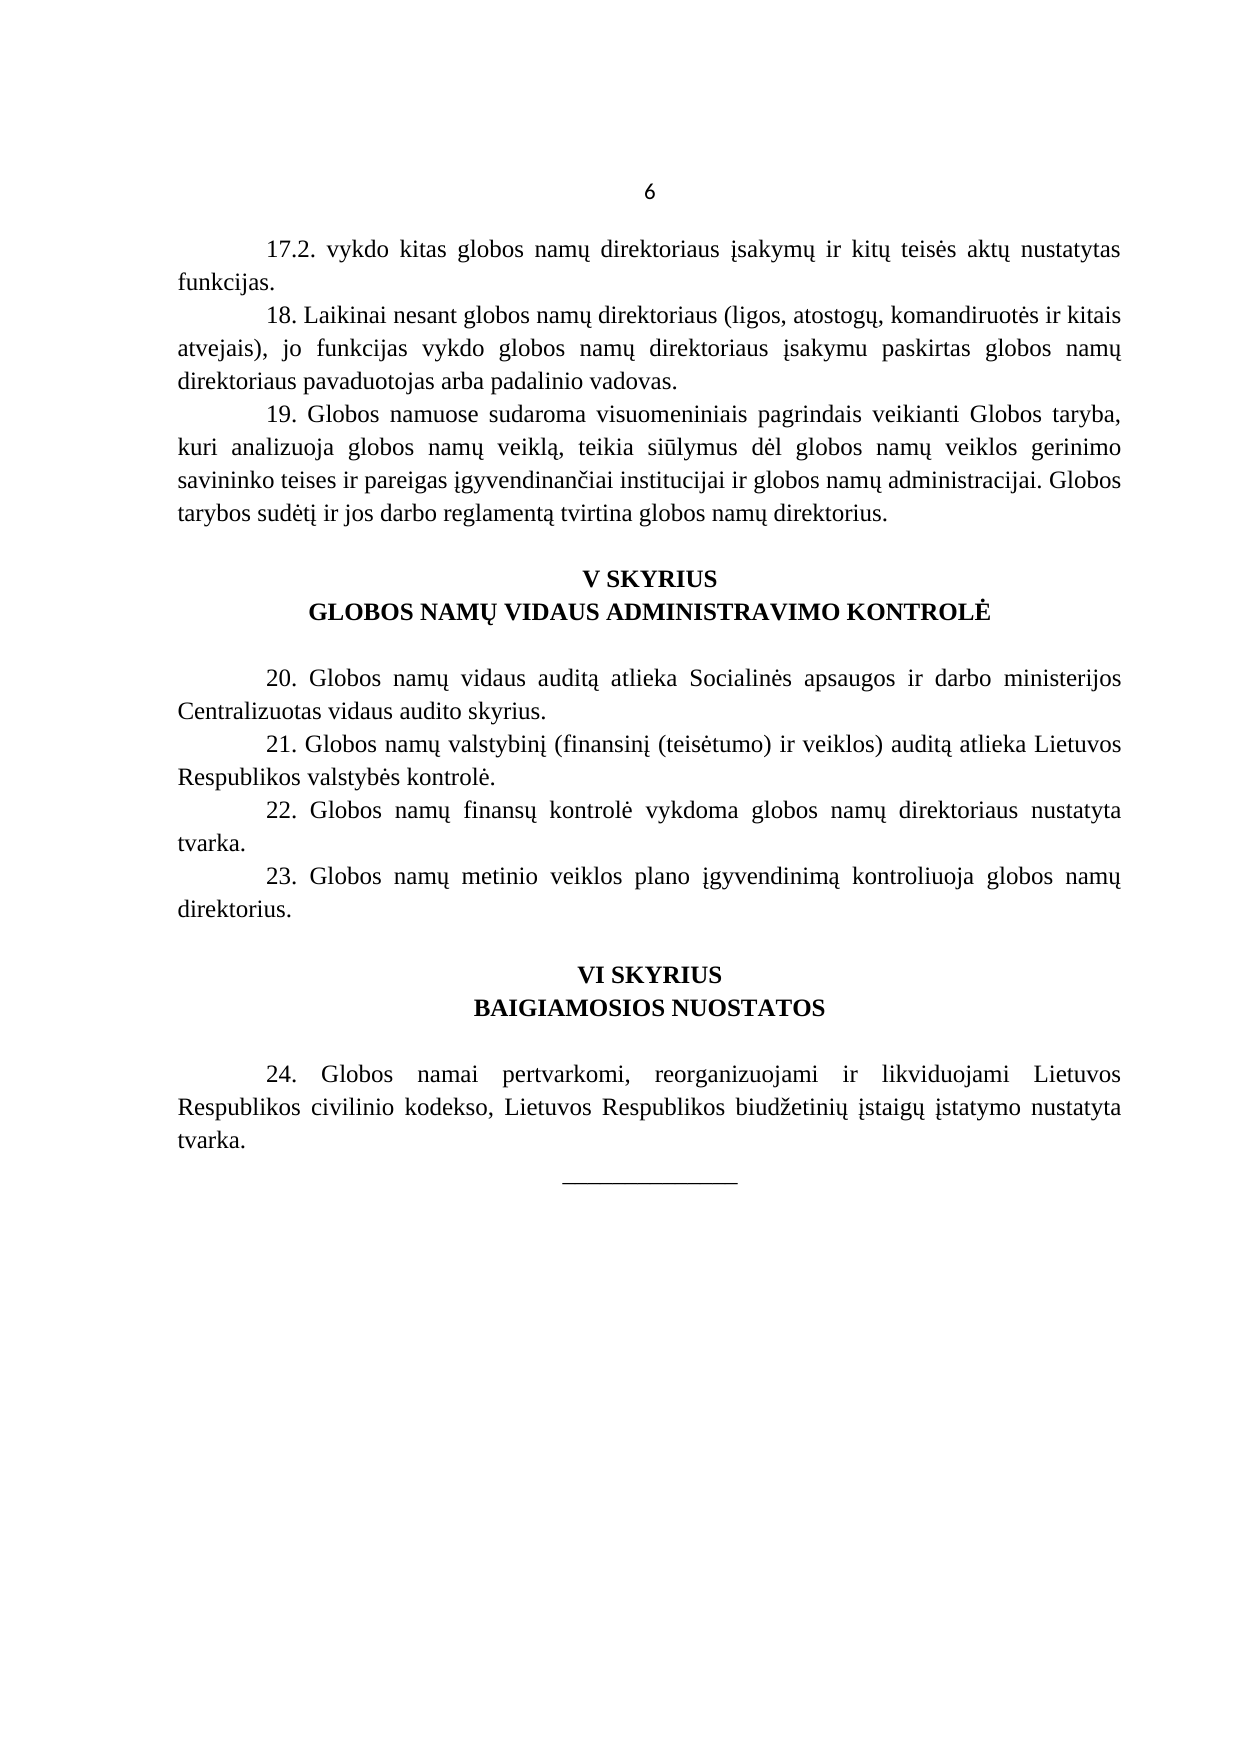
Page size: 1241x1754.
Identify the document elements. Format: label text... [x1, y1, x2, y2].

text 21. Globos namų valstybinį (finansinį (teisėtumo) ir veiklos) auditą atlieka Lietuvos Respublikos valstybės kontrolė. [177, 729, 1122, 791]
text 22. Globos namų finansų kontrolė vykdoma globos namų direktoriaus nustatyta tvarka. [177, 795, 1122, 857]
text VI SKYRIUS [177, 960, 1122, 989]
text V SKYRIUS [177, 564, 1122, 593]
text 24. Globos namai pertvarkomi, reorganizuojami ir likviduojami Lietuvos Respublikos civilinio kodekso, Lietuvos Respublikos biudžetinių įstaigų įstatymo nustatyta tvarka. [177, 1059, 1122, 1154]
text 20. Globos namų vidaus auditą atlieka Socialinės apsaugos ir darbo ministerijos Centralizuotas vidaus audito skyrius. [177, 663, 1122, 725]
text BAIGIAMOSIOS NUOSTATOS [177, 993, 1122, 1022]
text 19. Globos namuose sudaroma visuomeniniais pagrindais veikianti Globos taryba, kuri analizuoja globos namų veiklą, teikia siūlymus dėl globos namų veiklos gerinimo savininko teises ir pareigas įgyvendinančiai institucijai ir globos namų administracijai. Globos tarybos sudėtį ir jos darbo reglamentą tvirtina globos namų direktorius. [177, 399, 1122, 527]
text 17.2. vykdo kitas globos namų direktoriaus įsakymų ir kitų teisės aktų nustatytas funkcijas. [177, 234, 1122, 295]
text 23. Globos namų metinio veiklos plano įgyvendinimą kontroliuoja globos namų direktorius. [177, 861, 1122, 923]
text ______________ [177, 1158, 1122, 1187]
text GLOBOS NAMŲ VIDAUS ADMINISTRAVIMO KONTROLĖ [177, 597, 1122, 626]
text 18. Laikinai nesant globos namų direktoriaus (ligos, atostogų, komandiruotės ir kitais atvejais), jo funkcijas vykdo globos namų direktoriaus įsakymu paskirtas globos namų direktoriaus pavaduotojas arba padalinio vadovas. [177, 300, 1122, 394]
